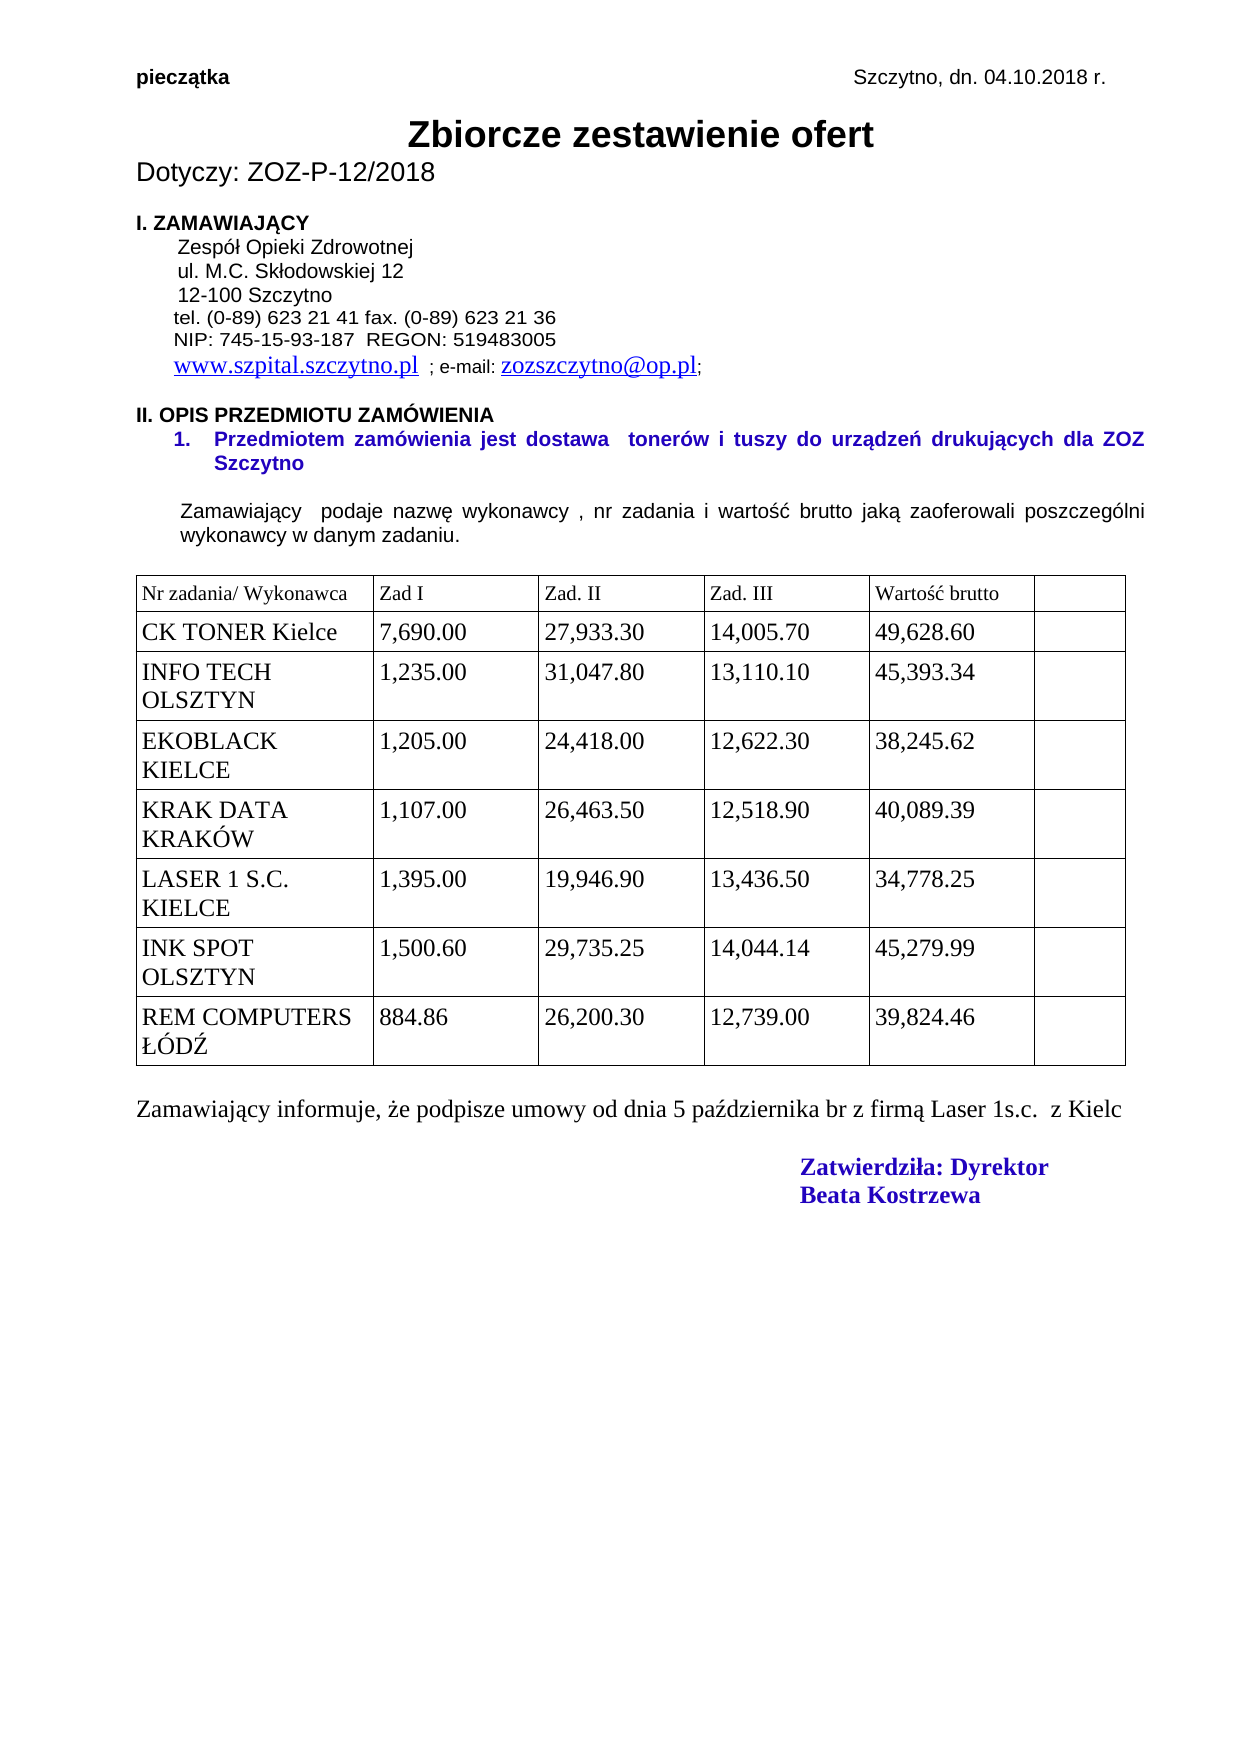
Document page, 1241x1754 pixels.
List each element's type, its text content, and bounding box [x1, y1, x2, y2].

table_cell 1 107,00 [374, 790, 538, 858]
table_cell [1035, 721, 1125, 789]
text Zespół Opieki Zdrowotnej [136, 235, 1146, 259]
table_cell [1035, 997, 1125, 1065]
table_cell 19 946,90 [539, 859, 704, 927]
table_cell 26 463,50 [539, 790, 704, 858]
table_cell KRAK DATA KRAKÓW [137, 790, 373, 858]
text NIP: 745-15-93-187 REGON: 519483005 [173, 328, 1146, 350]
table_cell 1 235,00 [374, 652, 538, 720]
table_cell 27 933,30 [539, 612, 704, 651]
text pieczątka Szczytno, dn. 04.10.2018 r. [136, 65, 1146, 89]
table_cell 1 500,60 [374, 928, 538, 996]
table_cell [1035, 859, 1125, 927]
table_cell [1035, 652, 1125, 720]
table_header Zad I [374, 576, 538, 611]
table_cell 49 628,60 [870, 612, 1034, 651]
text Zamawiający informuje, że podpisze umowy od dnia 5 października br z firmą Laser 1s.c. z Kielc [136, 1094, 1146, 1123]
table_cell 45 279,99 [870, 928, 1034, 996]
text Dotyczy: ZOZ-P-12/2018 [136, 156, 1146, 187]
table_cell 38 245,62 [870, 721, 1034, 789]
table_cell 12 518,90 [705, 790, 869, 858]
table_cell [1035, 790, 1125, 858]
table_cell [1035, 928, 1125, 996]
table_header Nr zadania/ Wykonawca [137, 576, 373, 611]
text Zatwierdziła: Dyrektor [726, 1152, 1146, 1181]
table_cell 12 739,00 [705, 997, 869, 1065]
table_header Zad. III [705, 576, 869, 611]
table_cell EKOBLACK KIELCE [137, 721, 373, 789]
table_cell CK TONER Kielce [137, 612, 373, 651]
table_cell 40 089,39 [870, 790, 1034, 858]
text www.szpital.szczytno.pl ; e-mail: zozszczytno@op.pl; [173, 350, 1146, 379]
table_cell 31 047,80 [539, 652, 704, 720]
table_header [1035, 576, 1125, 611]
table_cell 26 200,30 [539, 997, 704, 1065]
table_cell 884,86 [374, 997, 538, 1065]
table_cell 1 205,00 [374, 721, 538, 789]
table_cell INK SPOT OLSZTYN [137, 928, 373, 996]
table_cell 7 690,00 [374, 612, 538, 651]
table_cell 14 044,14 [705, 928, 869, 996]
table_cell 12 622,30 [705, 721, 869, 789]
text Zbiorcze zestawienie ofert [136, 113, 1146, 156]
table_cell 45 393,34 [870, 652, 1034, 720]
table_cell LASER 1 S.C. KIELCE [137, 859, 373, 927]
table_cell 14 005,70 [705, 612, 869, 651]
table_cell REM COMPUTERS ŁÓDŹ [137, 997, 373, 1065]
text Beata Kostrzewa [726, 1181, 1146, 1209]
text ul. M.C. Skłodowskiej 12 [136, 259, 1146, 283]
text tel. (0-89) 623 21 41 fax. (0-89) 623 21 36 [173, 307, 1146, 328]
table_cell INFO TECH OLSZTYN [137, 652, 373, 720]
table_header Zad. II [539, 576, 704, 611]
table_cell 34 778,25 [870, 859, 1034, 927]
table_cell [1035, 612, 1125, 651]
text I. ZAMAWIAJĄCY [136, 211, 1146, 235]
table_cell 13 110,10 [705, 652, 869, 720]
text II. OPIS PRZEDMIOTU ZAMÓWIENIA [136, 403, 1146, 427]
table_cell 39 824,46 [870, 997, 1034, 1065]
table_header Wartość brutto [870, 576, 1034, 611]
table_cell 13 436,50 [705, 859, 869, 927]
table_cell 24 418,00 [539, 721, 704, 789]
list Przedmiotem zamówienia jest dostawa tonerów i tuszy do urządzeń drukujących dla ZOZ Szczytno [173, 427, 1146, 474]
list Zamawiający podaje nazwę wykonawcy , nr zadania i wartość brutto jaką zaoferowali poszczególni wykonawcy w danym zadaniu. [180, 498, 1146, 546]
text 12-100 Szczytno [136, 283, 1146, 307]
table_cell 1 395,00 [374, 859, 538, 927]
table_cell 29 735,25 [539, 928, 704, 996]
